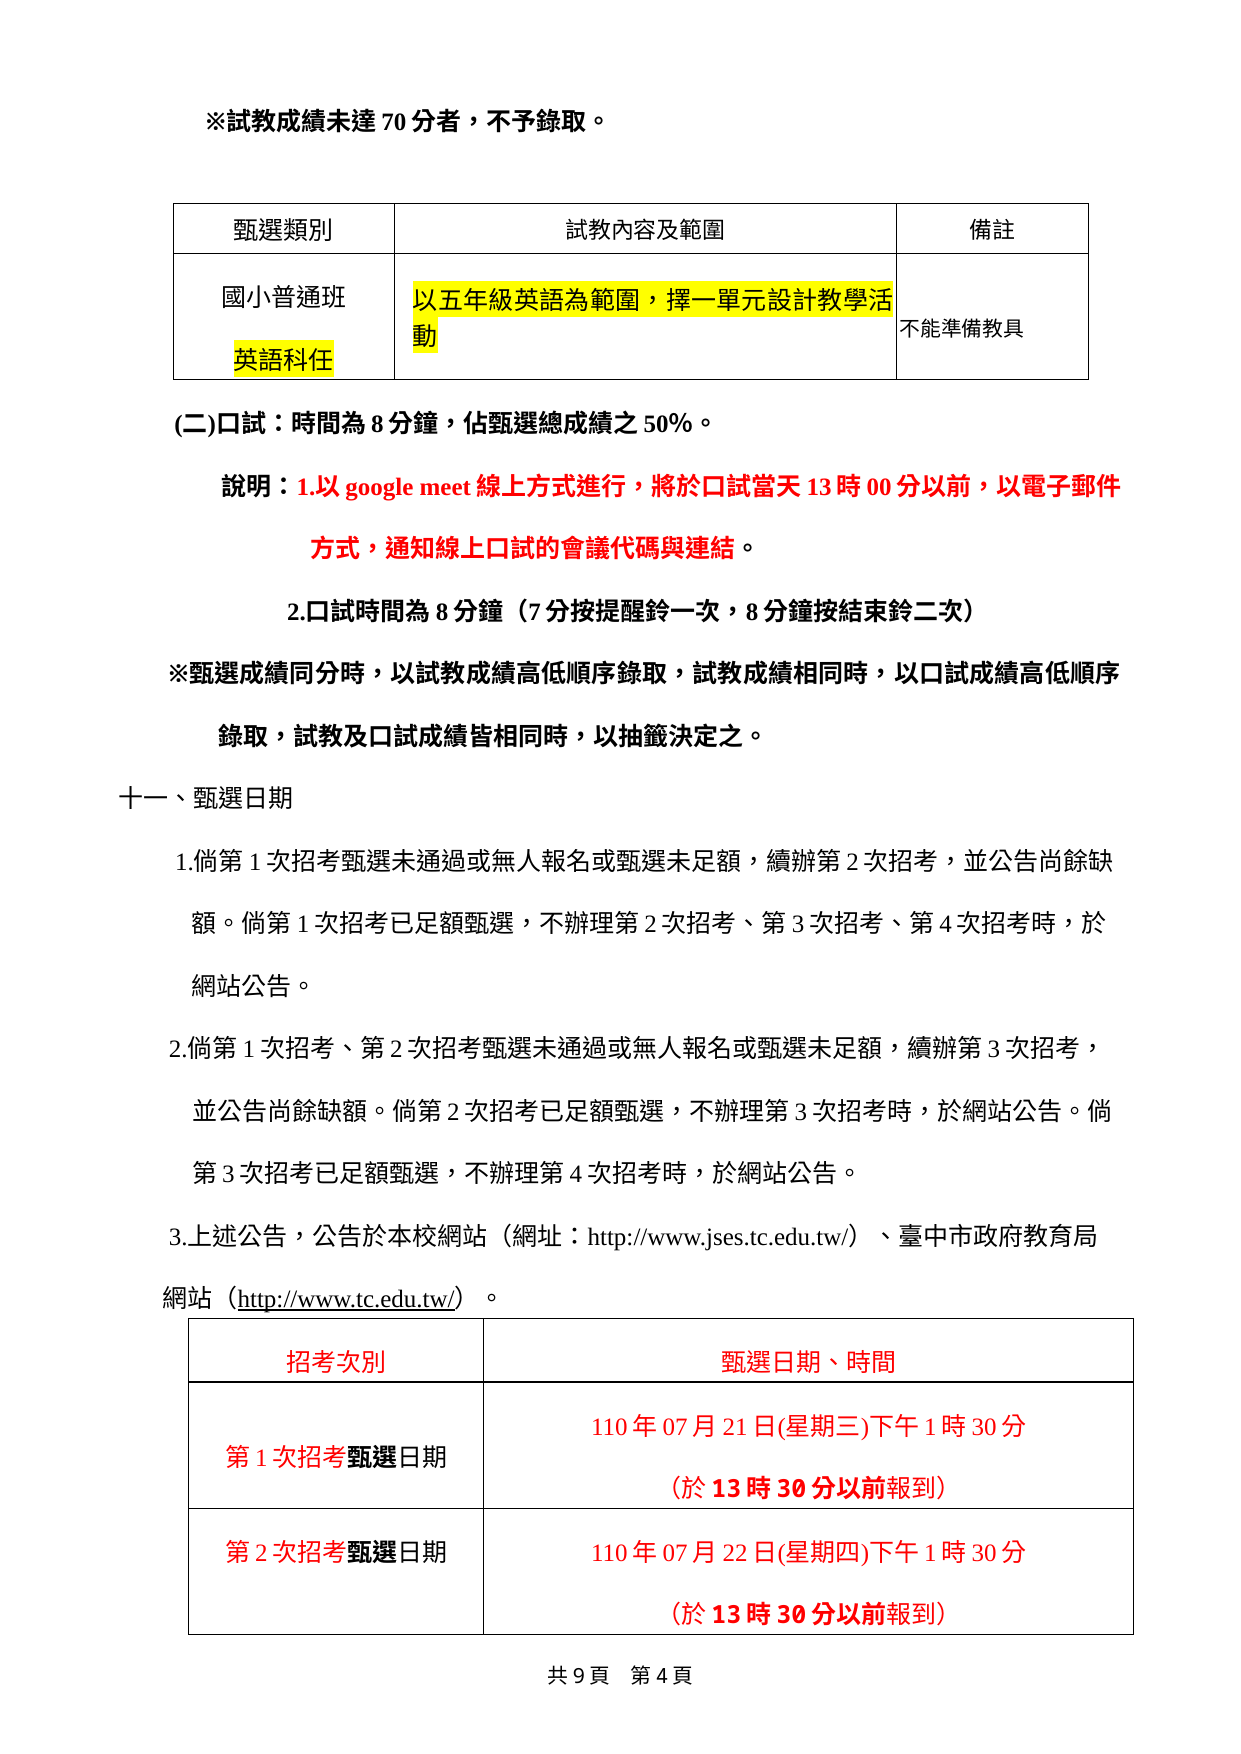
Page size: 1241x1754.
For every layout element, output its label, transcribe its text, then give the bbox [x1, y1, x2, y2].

text 3.上述公告，公告於本校網站（網址：http://www.jses.tc.edu.tw/）、臺中市政府教育局網站（http://www.tc.edu.tw/）。 [162, 1193, 1122, 1318]
table_cell 第2次招考甄選日期 [189, 1509, 483, 1633]
table_header 甄選日期、時間 [484, 1319, 1133, 1381]
table_cell 不能準備教具 [897, 254, 1088, 379]
text ※試教成績未達70分者，不予錄取。 [168, 78, 1122, 141]
table_cell 110年07月21日(星期三)下午1時30分 （於13時30分以前報到） [484, 1383, 1133, 1507]
text ※甄選成績同分時，以試教成績高低順序錄取，試教成績相同時，以口試成績高低順序錄取，試教及口試成績皆相同時，以抽籤決定之。 [168, 630, 1122, 755]
table_header 甄選類別 [174, 204, 394, 253]
table_cell 以五年級英語為範圍，擇一單元設計教學活動 [395, 254, 896, 379]
table_cell 國小普通班 英語科任 [174, 254, 394, 379]
table_header 招考次別 [189, 1319, 483, 1381]
text 2.口試時間為8分鐘（7分按提醒鈴一次，8分鐘按結束鈴二次） [281, 568, 1122, 630]
table_header 試教內容及範圍 [395, 204, 896, 253]
text 2.倘第1次招考、第2次招考甄選未通過或無人報名或甄選未足額，續辦第3次招考，並公告尚餘缺額。倘第2次招考已足額甄選，不辦理第3次招考時，於網站公告。倘第3次招考已足額甄選，不辦理第4次招考時，於網站公告。 [162, 1005, 1122, 1193]
text 說明：1.以google meet線上方式進行，將於口試當天13時00分以前，以電子郵件方式，通知線上口試的會議代碼與連結。 [221, 443, 1122, 568]
text (二)口試：時間為8分鐘，佔甄選總成績之50％。 [168, 380, 1122, 443]
table_header 備註 [897, 204, 1088, 253]
table_cell 110年07月22日(星期四)下午1時30分 （於13時30分以前報到） [484, 1509, 1133, 1633]
text 1.倘第1次招考甄選未通過或無人報名或甄選未足額，續辦第2次招考，並公告尚餘缺 額。倘第1次招考已足額甄選，不辦理第2次招考、第3次招考、第4次招考時，於網站公告。 [175, 818, 1122, 1005]
table_cell 第1次招考甄選日期 [189, 1383, 483, 1507]
text 十一、甄選日期 [118, 755, 1122, 818]
